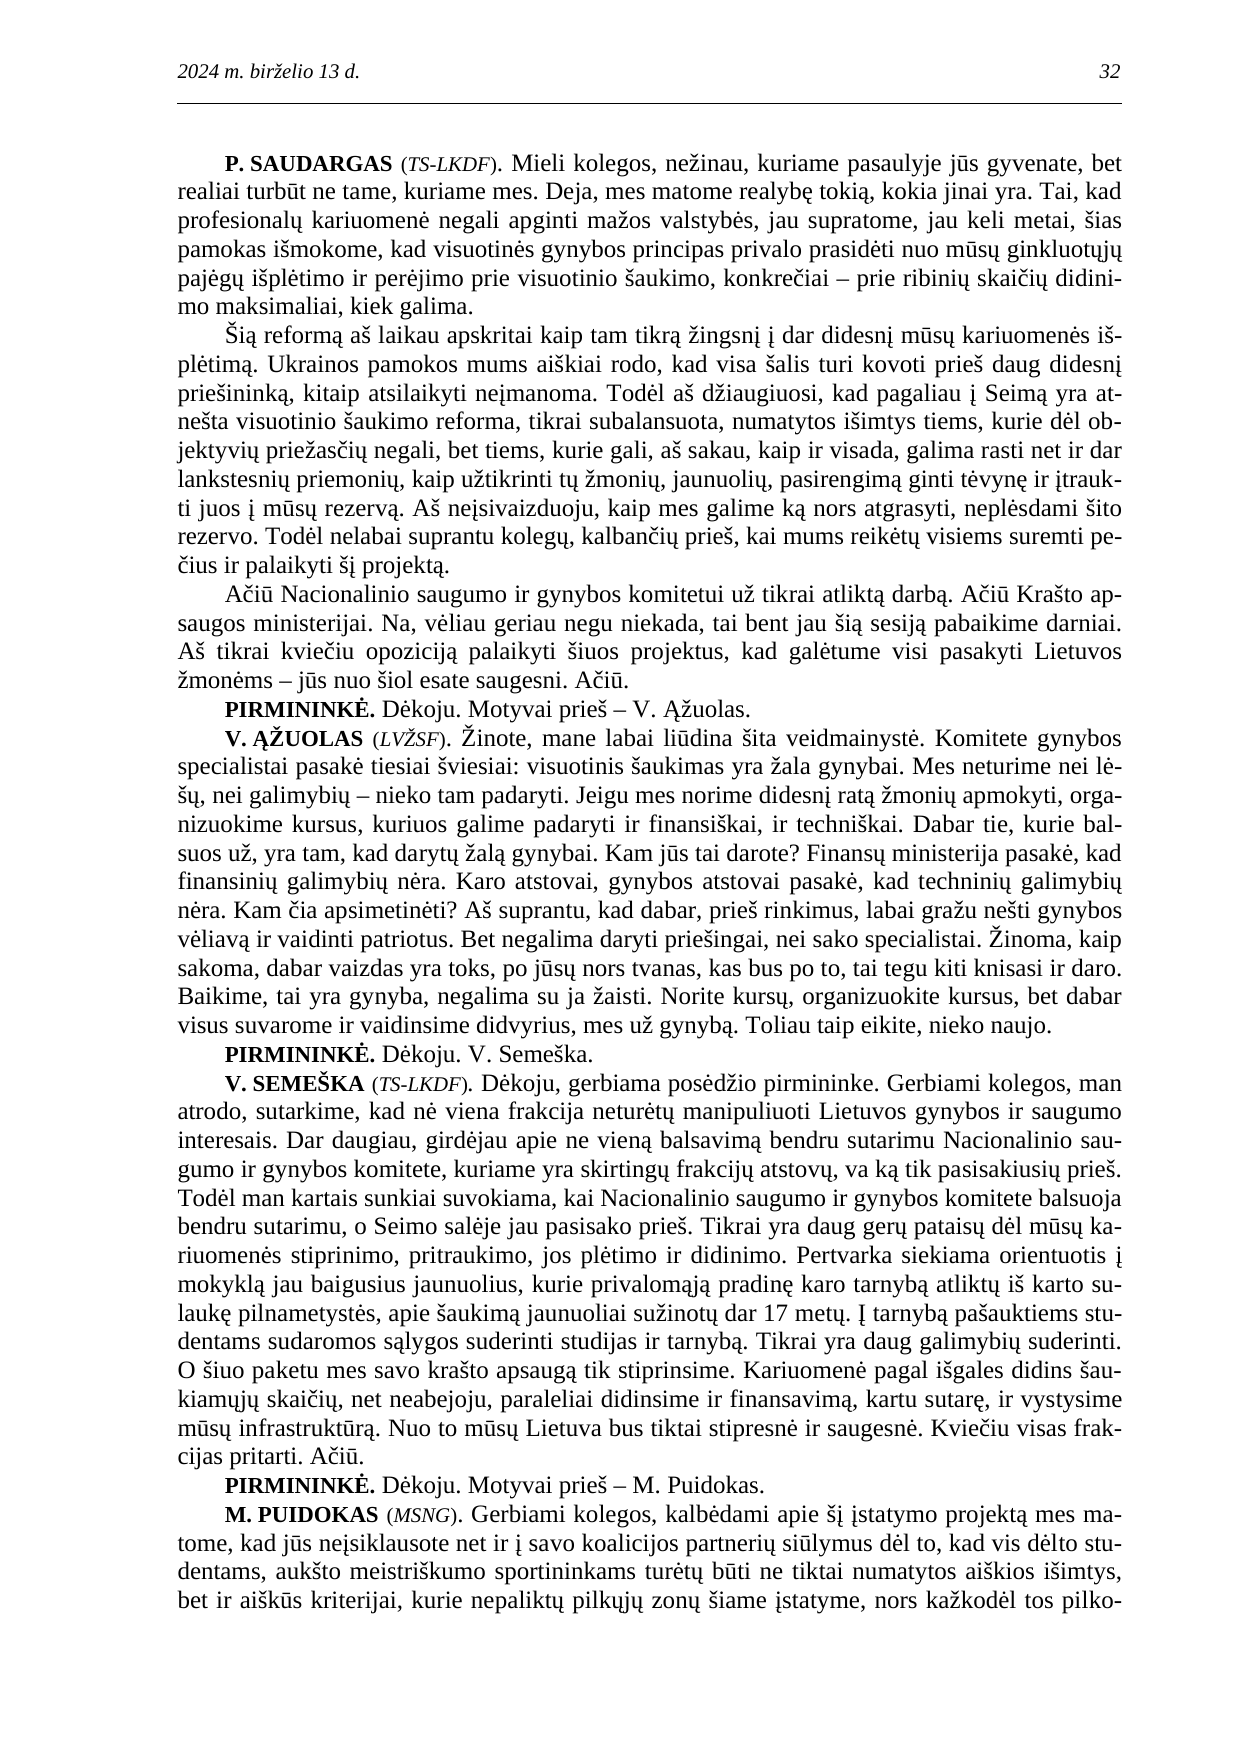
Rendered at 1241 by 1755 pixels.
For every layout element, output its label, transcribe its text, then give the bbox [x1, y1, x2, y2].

text M. PUIDOKAS (MSNG). Ger­bia­mi ko­le­gos, kal­bė­da­mi apie šį įsta­ty­mo pro­jek­tą mes ma­to­me, kad jūs ne­įsi­klau­so­te net ir į sa­vo ko­a­li­ci­jos part­ne­rių siū­ly­mus dėl to, kad vis dėl­to stu­den­tams, aukš­to meist­riš­ku­mo spor­ti­nin­kams tu­rė­tų bū­ti ne tik­tai nu­ma­ty­tos aiš­kios iš­im­tys, bet ir aiš­kūs kri­te­ri­jai, ku­rie ne­pa­lik­tų pil­kų­jų zo­nų šia­me įsta­ty­me, nors kaž­ko­dėl tos pil­ko­ [177, 1499, 1122, 1614]
text V. ĄŽUOLAS (LVŽSF). Ži­no­te, ma­ne la­bai liū­di­na ši­ta veid­mai­nys­tė. Ko­mi­te­te gy­ny­bos spe­cia­lis­tai pa­sa­kė tie­siai švie­siai: vi­suo­ti­nis šau­ki­mas yra ža­la gy­ny­bai. Mes ne­tu­ri­me nei lė­šų, nei ga­li­my­bių – nie­ko tam pa­da­ry­ti. Jei­gu mes no­ri­me di­des­nį ra­tą žmo­nių ap­mo­ky­ti, or­ga­ni­zuo­ki­me kur­sus, ku­riuos ga­li­me pa­da­ry­ti ir fi­nan­siš­kai, ir tech­niš­kai. Da­bar tie, ku­rie bal­suos už, yra tam, kad da­ry­tų ža­lą gy­ny­bai. Kam jūs tai da­ro­te? Fi­nan­sų mi­nis­te­ri­ja pa­sa­kė, kad fi­nan­si­nių ga­li­my­bių nė­ra. Ka­ro at­sto­vai, gy­ny­bos at­sto­vai pa­sa­kė, kad tech­ni­nių ga­li­my­bių nė­ra. Kam čia ap­si­me­ti­nė­ti? Aš su­pran­tu, kad da­bar, prieš rin­ki­mus, la­bai gra­žu neš­ti gy­ny­bos vė­lia­vą ir vai­din­ti pat­rio­tus. Bet ne­ga­li­ma da­ry­ti prie­šin­gai, nei sa­ko spe­cia­lis­tai. Ži­no­ma, kaip sa­ko­ma, da­bar vaiz­das yra toks, po jū­sų nors tva­nas, kas bus po to, tai te­gu ki­ti kni­sa­si ir da­ro. Bai­ki­me, tai yra gy­ny­ba, ne­ga­li­ma su ja žais­ti. No­ri­te kur­sų, or­ga­ni­zuo­ki­te kur­sus, bet da­bar vi­sus su­va­ro­me ir vai­din­si­me did­vy­rius, mes už gy­ny­bą. To­liau taip ei­ki­te, nie­ko nau­jo. [177, 723, 1122, 1039]
text V. SEMEŠKA (TS-LKDF). Dė­ko­ju, ger­bia­ma po­sė­džio pir­mi­nin­ke. Ger­bia­mi ko­le­gos, man at­ro­do, su­tar­ki­me, kad nė vie­na frak­ci­ja ne­tu­rė­tų ma­ni­pu­liuo­ti Lie­tu­vos gy­ny­bos ir sau­gu­mo in­te­re­sais. Dar dau­giau, gir­dė­jau apie ne vie­ną bal­sa­vi­mą ben­dru su­ta­ri­mu Na­cio­na­li­nio sau­gu­mo ir gy­ny­bos ko­mi­te­te, ku­ria­me yra skir­tin­gų frak­ci­jų at­sto­vų, va ką tik pa­si­sa­kiu­sių prieš. To­dėl man kar­tais sun­kiai su­vo­kia­ma, kai Na­cio­na­li­nio sau­gu­mo ir gy­ny­bos ko­mi­te­te bal­suo­ja ben­dru su­ta­ri­mu, o Sei­mo sa­lė­je jau pa­si­sa­ko prieš. Tik­rai yra daug ge­rų pa­tai­sų dėl mū­sų ka­riuo­me­nės stip­ri­ni­mo, pri­trau­ki­mo, jos plė­ti­mo ir di­di­ni­mo. Per­tvar­ka sie­kia­ma orien­tuo­tis į mo­kyk­lą jau bai­gu­sius jau­nuo­lius, ku­rie pri­va­lo­mą­ją pra­di­nę ka­ro tar­ny­bą at­lik­tų iš kar­to su­lau­kę pil­na­me­tys­tės, apie šau­ki­mą jau­nuo­liai su­ži­no­tų dar 17 me­tų. Į tar­ny­bą pa­šauk­tiems stu­den­tams su­da­ro­mos są­ly­gos su­de­rin­ti stu­di­jas ir tar­ny­bą. Tik­rai yra daug ga­li­my­bių su­de­rin­ti. O šiuo pa­ke­tu mes sa­vo kraš­to ap­sau­gą tik stip­rin­si­me. Ka­riuo­me­nė pa­gal iš­ga­les di­dins šau­kia­mų­jų skai­čių, net ne­abe­jo­ju, pa­ra­le­liai di­din­si­me ir fi­nan­sa­vi­mą, kar­tu su­ta­rę, ir vys­ty­si­me mū­sų in­fra­struk­tū­rą. Nuo to mū­sų Lie­tu­va bus tik­tai stip­res­nė ir sau­ges­nė. Kvie­čiu vi­sas frak­ci­jas pri­tar­ti. Ačiū. [177, 1068, 1122, 1470]
text P. SAUDARGAS (TS-LKDF). Mie­li ko­le­gos, ne­ži­nau, ku­ria­me pa­sau­ly­je jūs gy­ve­na­te, bet re­a­liai tur­būt ne ta­me, ku­ria­me mes. De­ja, mes ma­to­me re­a­ly­bę to­kią, ko­kia ji­nai yra. Tai, kad pro­fe­sio­na­lų ka­riuo­me­nė ne­ga­li ap­gin­ti ma­žos vals­ty­bės, jau su­pra­to­me, jau ke­li me­tai, šias pa­mo­kas iš­mo­ko­me, kad vi­suo­ti­nės gy­ny­bos prin­ci­pas pri­va­lo pra­si­dė­ti nuo mū­sų gin­kluo­tų­jų pa­jė­gų iš­plė­ti­mo ir per­ėji­mo prie vi­suo­ti­nio šau­ki­mo, kon­kre­čiai – prie ri­bi­nių skai­čių di­di­ni­mo mak­si­ma­liai, kiek ga­li­ma. [177, 148, 1122, 320]
text Ačiū Na­cio­na­li­nio sau­gu­mo ir gy­ny­bos ko­mi­te­tui už tik­rai at­lik­tą dar­bą. Ačiū Kraš­to ap­sau­gos mi­nis­te­ri­jai. Na, vė­liau ge­riau ne­gu nie­ka­da, tai bent jau šią se­si­ją pa­bai­ki­me dar­niai. Aš tik­rai kvie­čiu opo­zi­ci­ją pa­lai­ky­ti šiuos pro­jek­tus, kad ga­lė­tu­me vi­si pa­sa­ky­ti Lie­tu­vos žmo­nėms – jūs nuo šiol esa­te sau­ges­ni. Ačiū. [177, 579, 1122, 694]
text Šią re­for­mą aš lai­kau ap­skri­tai kaip tam tik­rą žings­nį į dar di­des­nį mū­sų ka­riuo­me­nės iš­plė­ti­mą. Uk­rai­nos pa­mo­kos mums aiš­kiai ro­do, kad vi­sa ša­lis tu­ri ko­vo­ti prieš daug di­des­nį prie­ši­nin­ką, ki­taip at­si­lai­ky­ti ne­įma­no­ma. To­dėl aš džiau­giuo­si, kad pa­ga­liau į Sei­mą yra at­neš­ta vi­suo­ti­nio šau­ki­mo re­for­ma, tik­rai su­ba­lan­suo­ta, nu­ma­ty­tos iš­im­tys tiems, ku­rie dėl ob­jek­ty­vių prie­žas­čių ne­ga­li, bet tiems, ku­rie ga­li, aš sa­kau, kaip ir vi­sa­da, ga­li­ma ras­ti net ir dar lanks­tes­nių prie­mo­nių, kaip už­tik­rin­ti tų žmo­nių, jau­nuo­lių, pa­si­ren­gi­mą gin­ti tė­vy­nę ir įtrauk­ti juos į mū­sų re­zer­vą. Aš ne­įsi­vaiz­duo­ju, kaip mes ga­li­me ką nors at­gra­sy­ti, ne­plės­da­mi ši­to re­zer­vo. To­dėl ne­la­bai su­pran­tu ko­le­gų, kal­ban­čių prieš, kai mums rei­kė­tų vi­siems su­rem­ti pe­čius ir pa­lai­ky­ti šį pro­jek­tą. [177, 320, 1122, 579]
text PIRMININKĖ. Dė­ko­ju. V. Se­meš­ka. [177, 1039, 1122, 1068]
text PIRMININKĖ. Dė­ko­ju. Mo­ty­vai prieš – M. Pui­do­kas. [177, 1470, 1122, 1499]
text PIRMININKĖ. Dė­ko­ju. Mo­ty­vai prieš – V. Ąžuo­las. [177, 694, 1122, 723]
